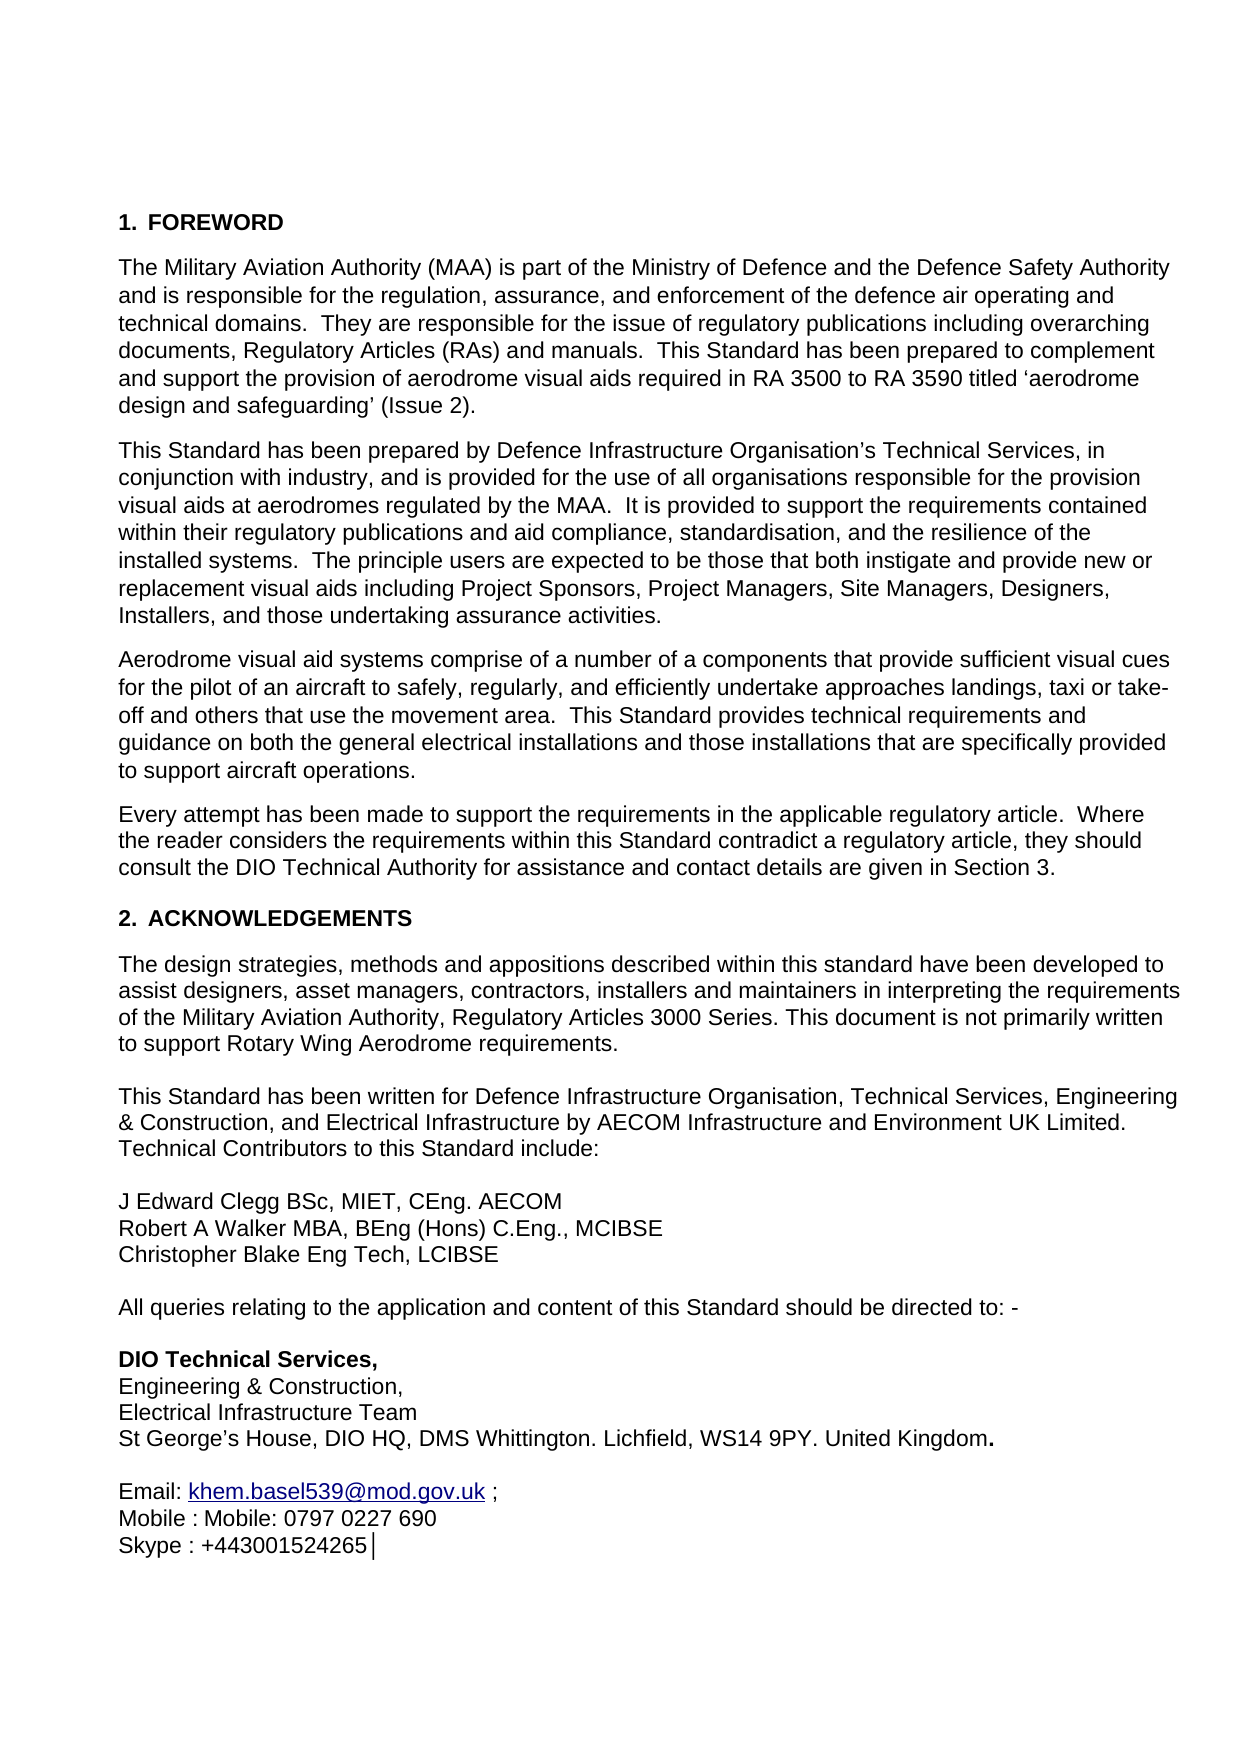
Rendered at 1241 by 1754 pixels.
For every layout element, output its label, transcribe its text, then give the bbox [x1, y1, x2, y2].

subtitle FOREWORD [118, 208, 1181, 235]
text Electrical Infrastructure Team [118, 1399, 1181, 1425]
text Aerodrome visual aid systems comprise of a number of a components that provide sufficient visual cues for the pilot of an aircraft to safely, regularly, and efficiently undertake approaches landings, taxi or take-off and others that use the movement area. This Standard provides technical requirements and guidance on both the general electrical installations and those installations that are specifically provided to support aircraft operations. [118, 646, 1181, 783]
subtitle ACKNOWLEDGEMENTS [118, 905, 1181, 932]
text Christopher Blake Eng Tech, LCIBSE [118, 1241, 1181, 1267]
text Engineering & Construction, [118, 1373, 1181, 1399]
text Skype : +443001524265│ [374, 1532, 1181, 1559]
text J Edward Clegg BSc, MIET, CEng. AECOM [118, 1188, 1181, 1214]
text Every attempt has been made to support the requirements in the applicable regulatory article. Where the reader considers the requirements within this Standard contradict a regulatory article, they should consult the DIO Technical Authority for assistance and contact details are given in Section 3. [118, 801, 1181, 880]
text Mobile : Mobile: 0797 0227 690 [118, 1504, 1181, 1532]
text DIO Technical Services, [118, 1346, 1181, 1373]
text Robert A Walker MBA, BEng (Hons) C.Eng., MCIBSE [118, 1214, 1181, 1241]
text All queries relating to the application and content of this Standard should be directed to: - [118, 1293, 1181, 1320]
text This Standard has been prepared by Defence Infrastructure Organisation’s Technical Services, in conjunction with industry, and is provided for the use of all organisations responsible for the provision visual aids at aerodromes regulated by the MAA. It is provided to support the requirements contained within their regulatory publications and aid compliance, standardisation, and the resilience of the installed systems. The principle users are expected to be those that both instigate and provide new or replacement visual aids including Project Sponsors, Project Managers, Site Managers, Designers, Installers, and those undertaking assurance activities. [118, 437, 1181, 628]
text This Standard has been written for Defence Infrastructure Organisation, Technical Services, Engineering & Construction, and Electrical Infrastructure by AECOM Infrastructure and Environment UK Limited. Technical Contributors to this Standard include: [118, 1083, 1181, 1162]
text The Military Aviation Authority (MAA) is part of the Ministry of Defence and the Defence Safety Authority and is responsible for the regulation, assurance, and enforcement of the defence air operating and technical domains. They are responsible for the issue of regulatory publications including overarching documents, Regulatory Articles (RAs) and manuals. This Standard has been prepared to complement and support the provision of aerodrome visual aids required in RA 3500 to RA 3590 titled ‘aerodrome design and safeguarding’ (Issue 2). [118, 254, 1181, 419]
text Email: khem.basel539@mod.gov.uk ; [118, 1478, 1181, 1504]
text Skype : +443001524265│ [118, 1532, 372, 1559]
text St George’s House, DIO HQ, DMS Whittington. Lichfield, WS14 9PY. United Kingdom. [118, 1425, 1181, 1452]
text The design strategies, methods and appositions described within this standard have been developed to assist designers, asset managers, contractors, installers and maintainers in interpreting the requirements of the Military Aviation Authority, Regulatory Articles 3000 Series. This document is not primarily written to support Rotary Wing Aerodrome requirements. [118, 951, 1181, 1056]
